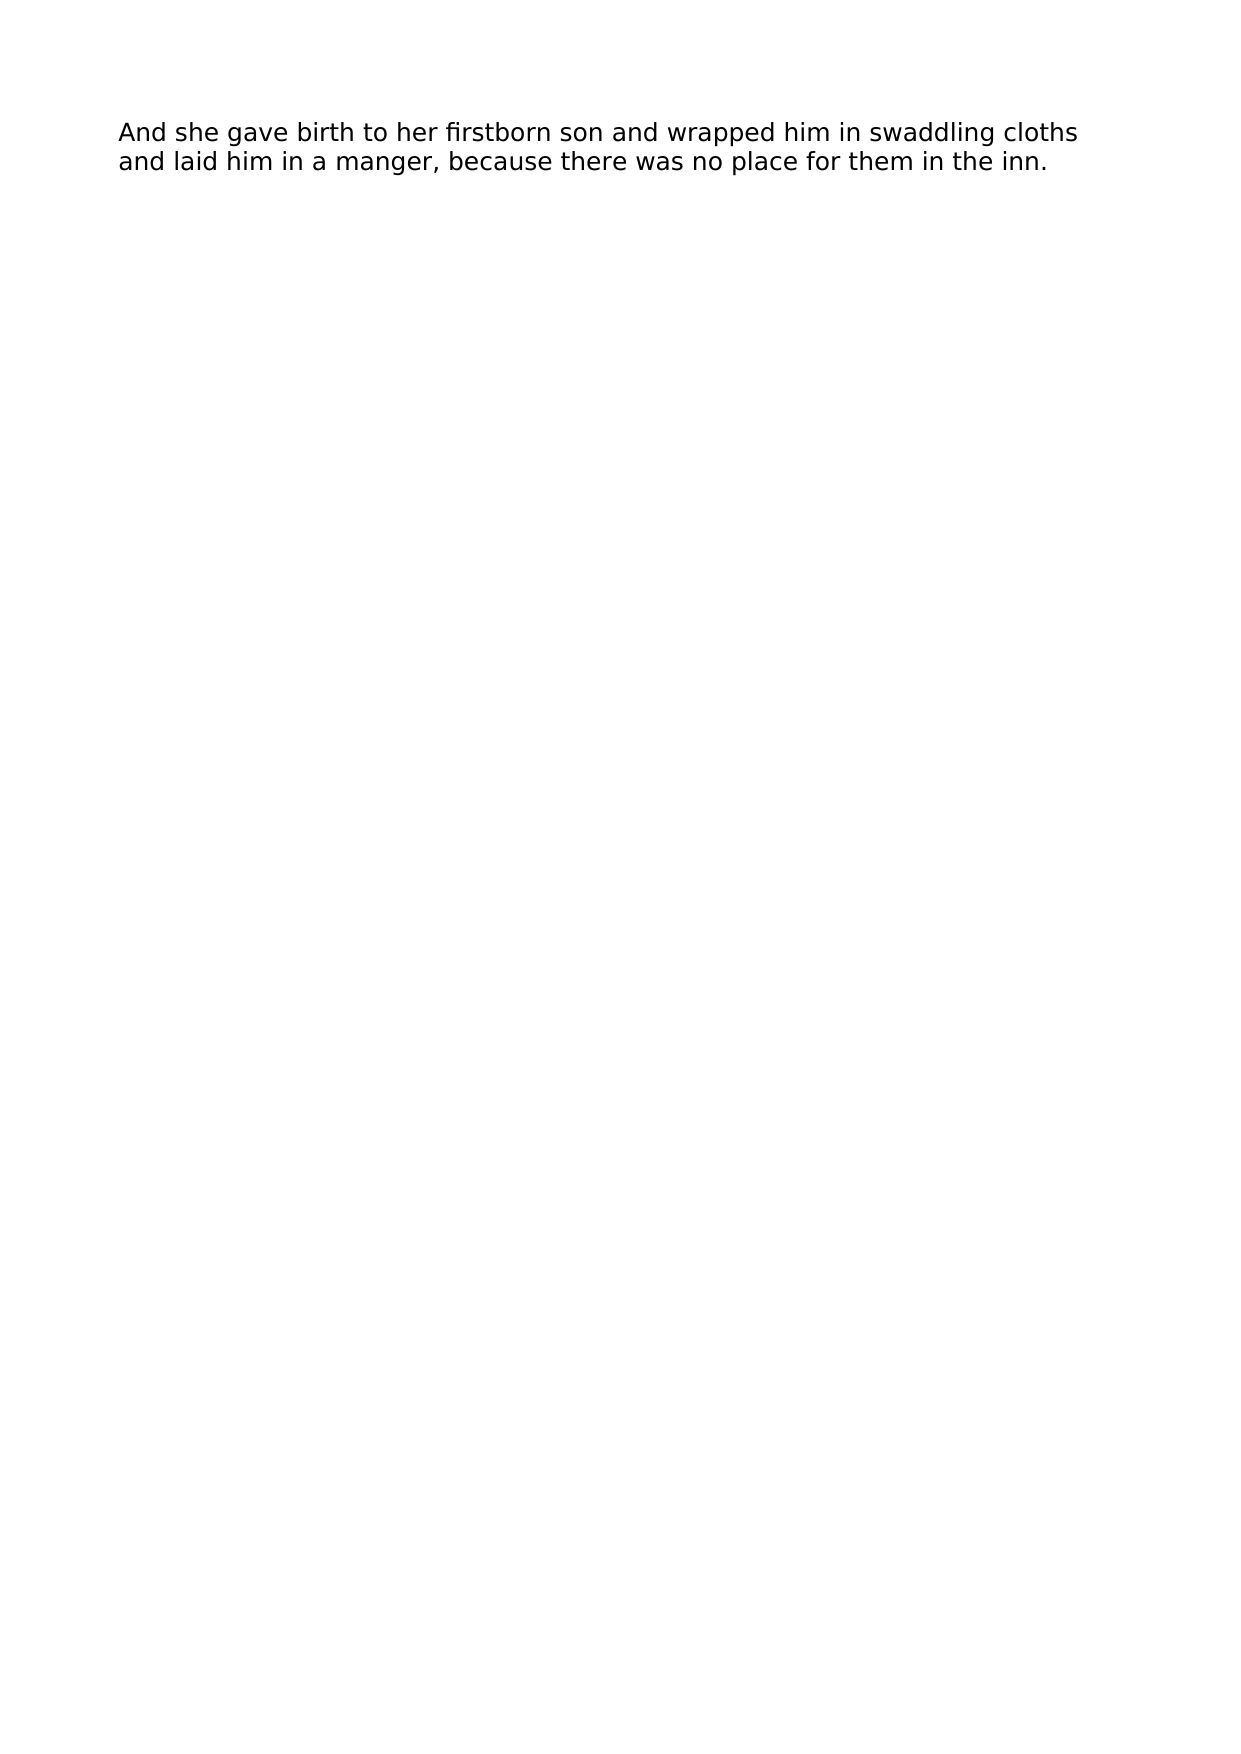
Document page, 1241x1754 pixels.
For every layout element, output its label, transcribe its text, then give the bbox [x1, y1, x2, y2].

text And she gave birth to her firstborn son and wrapped him in swaddling cloths and laid him in a manger, because there was no place for them in the inn. [118, 118, 1122, 176]
